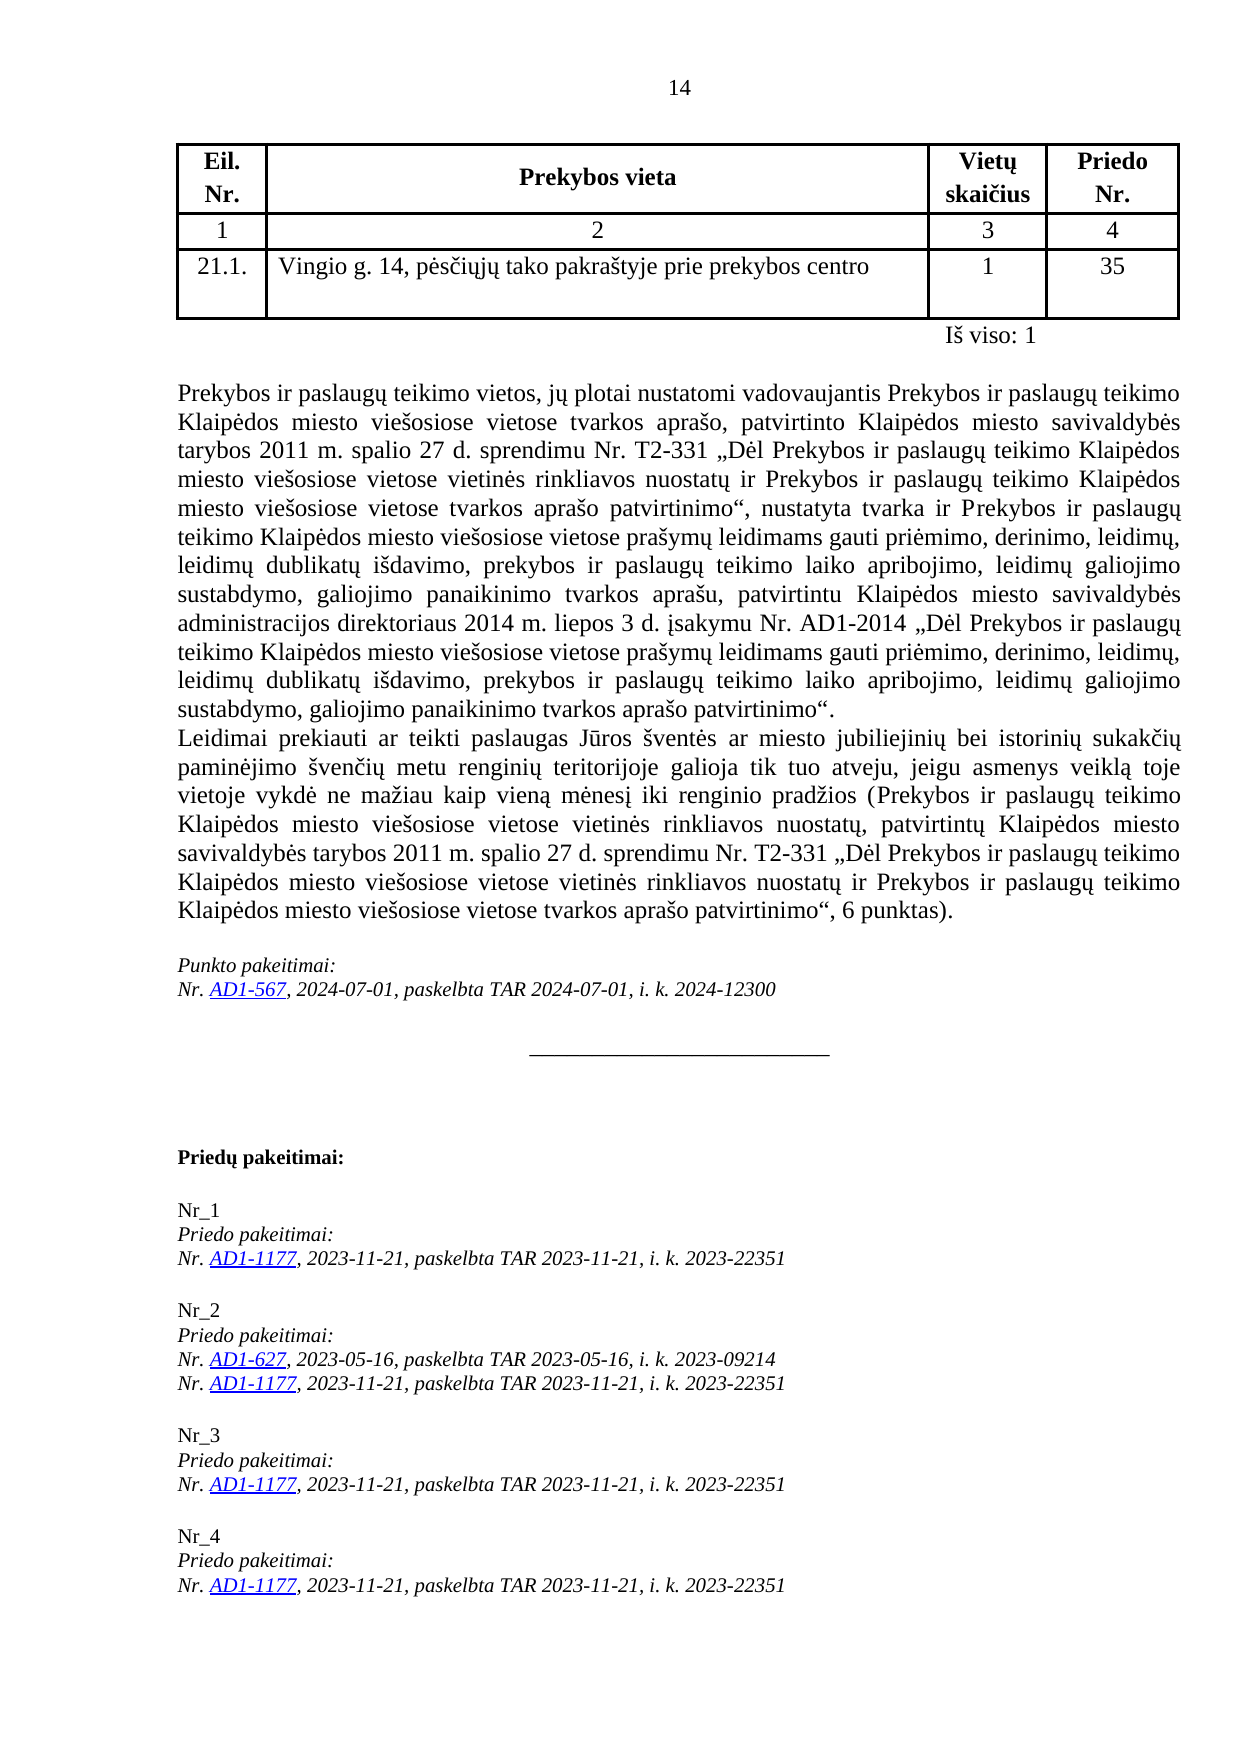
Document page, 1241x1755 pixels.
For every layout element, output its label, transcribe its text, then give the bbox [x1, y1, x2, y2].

text Priedo pakeitimai: [177, 1222, 1181, 1246]
table_cell [179, 284, 265, 317]
text Priedo pakeitimai: [177, 1322, 1181, 1347]
text Priedo pakeitimai: [177, 1548, 1181, 1572]
text Punkto pakeitimai: [177, 953, 1181, 977]
table_header Vietų skaičius [930, 146, 1045, 212]
table_cell 1 [930, 251, 1045, 284]
table_cell 1 [179, 215, 265, 248]
table_cell 3 [930, 215, 1045, 248]
table_cell 21.1. [179, 251, 265, 284]
text ________________________ [177, 1030, 1181, 1058]
text Nr. AD1-627, 2023-05-16, paskelbta TAR 2023-05-16, i. k. 2023-09214 [177, 1347, 1181, 1371]
table_header Eil. Nr. [179, 146, 265, 212]
table_cell Vingio g. 14, pėsčiųjų tako pakraštyje prie prekybos centro [268, 251, 927, 284]
text Nr. AD1-567, 2024-07-01, paskelbta TAR 2024-07-01, i. k. 2024-12300 [177, 977, 1181, 1001]
table_header Priedo Nr. [1048, 146, 1177, 212]
table_header Prekybos vieta [268, 146, 927, 212]
text Nr_1 [177, 1197, 1181, 1222]
text Priedų pakeitimai: [177, 1145, 1181, 1169]
text Nr. AD1-1177, 2023-11-21, paskelbta TAR 2023-11-21, i. k. 2023-22351 [177, 1246, 1181, 1270]
table_cell 2 [268, 215, 927, 248]
text Iš viso: 1 [177, 320, 1048, 349]
text Nr_2 [177, 1298, 1181, 1322]
table_cell 35 [1048, 251, 1177, 284]
text Nr_3 [177, 1423, 1181, 1447]
text Leidimai prekiauti ar teikti paslaugas Jūros šventės ar miesto jubiliejinių bei istorinių sukakčių paminėjimo švenčių metu renginių teritorijoje galioja tik tuo atveju, jeigu asmenys veiklą toje vietoje vykdė ne mažiau kaip vieną mėnesį iki renginio pradžios (Prekybos ir paslaugų teikimo Klaipėdos miesto viešosiose vietose vietinės rinkliavos nuostatų, patvirtintų Klaipėdos miesto savivaldybės tarybos 2011 m. spalio 27 d. sprendimu Nr. T2-331 „Dėl Prekybos ir paslaugų teikimo Klaipėdos miesto viešosiose vietose vietinės rinkliavos nuostatų ir Prekybos ir paslaugų teikimo Klaipėdos miesto viešosiose vietose tvarkos aprašo patvirtinimo“, 6 punktas). [177, 723, 1181, 924]
table_cell [1048, 284, 1177, 317]
text Nr. AD1-1177, 2023-11-21, paskelbta TAR 2023-11-21, i. k. 2023-22351 [177, 1572, 1181, 1597]
text Nr. AD1-1177, 2023-11-21, paskelbta TAR 2023-11-21, i. k. 2023-22351 [177, 1371, 1181, 1395]
text Prekybos ir paslaugų teikimo vietos, jų plotai nustatomi vadovaujantis Prekybos ir paslaugų teikimo Klaipėdos miesto viešosiose vietose tvarkos aprašo, patvirtinto Klaipėdos miesto savivaldybės tarybos 2011 m. spalio 27 d. sprendimu Nr. T2-331 „Dėl Prekybos ir paslaugų teikimo Klaipėdos miesto viešosiose vietose vietinės rinkliavos nuostatų ir Prekybos ir paslaugų teikimo Klaipėdos miesto viešosiose vietose tvarkos aprašo patvirtinimo“, nustatyta tvarka ir Prekybos ir paslaugų teikimo Klaipėdos miesto viešosiose vietose prašymų leidimams gauti priėmimo, derinimo, leidimų, leidimų dublikatų išdavimo, prekybos ir paslaugų teikimo laiko apribojimo, leidimų galiojimo sustabdymo, galiojimo panaikinimo tvarkos aprašu, patvirtintu Klaipėdos miesto savivaldybės administracijos direktoriaus 2014 m. liepos 3 d. įsakymu Nr. AD1-2014 „Dėl Prekybos ir paslaugų teikimo Klaipėdos miesto viešosiose vietose prašymų leidimams gauti priėmimo, derinimo, leidimų, leidimų dublikatų išdavimo, prekybos ir paslaugų teikimo laiko apribojimo, leidimų galiojimo sustabdymo, galiojimo panaikinimo tvarkos aprašo patvirtinimo“. [177, 378, 1181, 723]
table_cell [268, 284, 927, 317]
text Priedo pakeitimai: [177, 1447, 1181, 1472]
table_cell [930, 284, 1045, 317]
table_cell 4 [1048, 215, 1177, 248]
text Nr_4 [177, 1524, 1181, 1548]
text Nr. AD1-1177, 2023-11-21, paskelbta TAR 2023-11-21, i. k. 2023-22351 [177, 1472, 1181, 1496]
